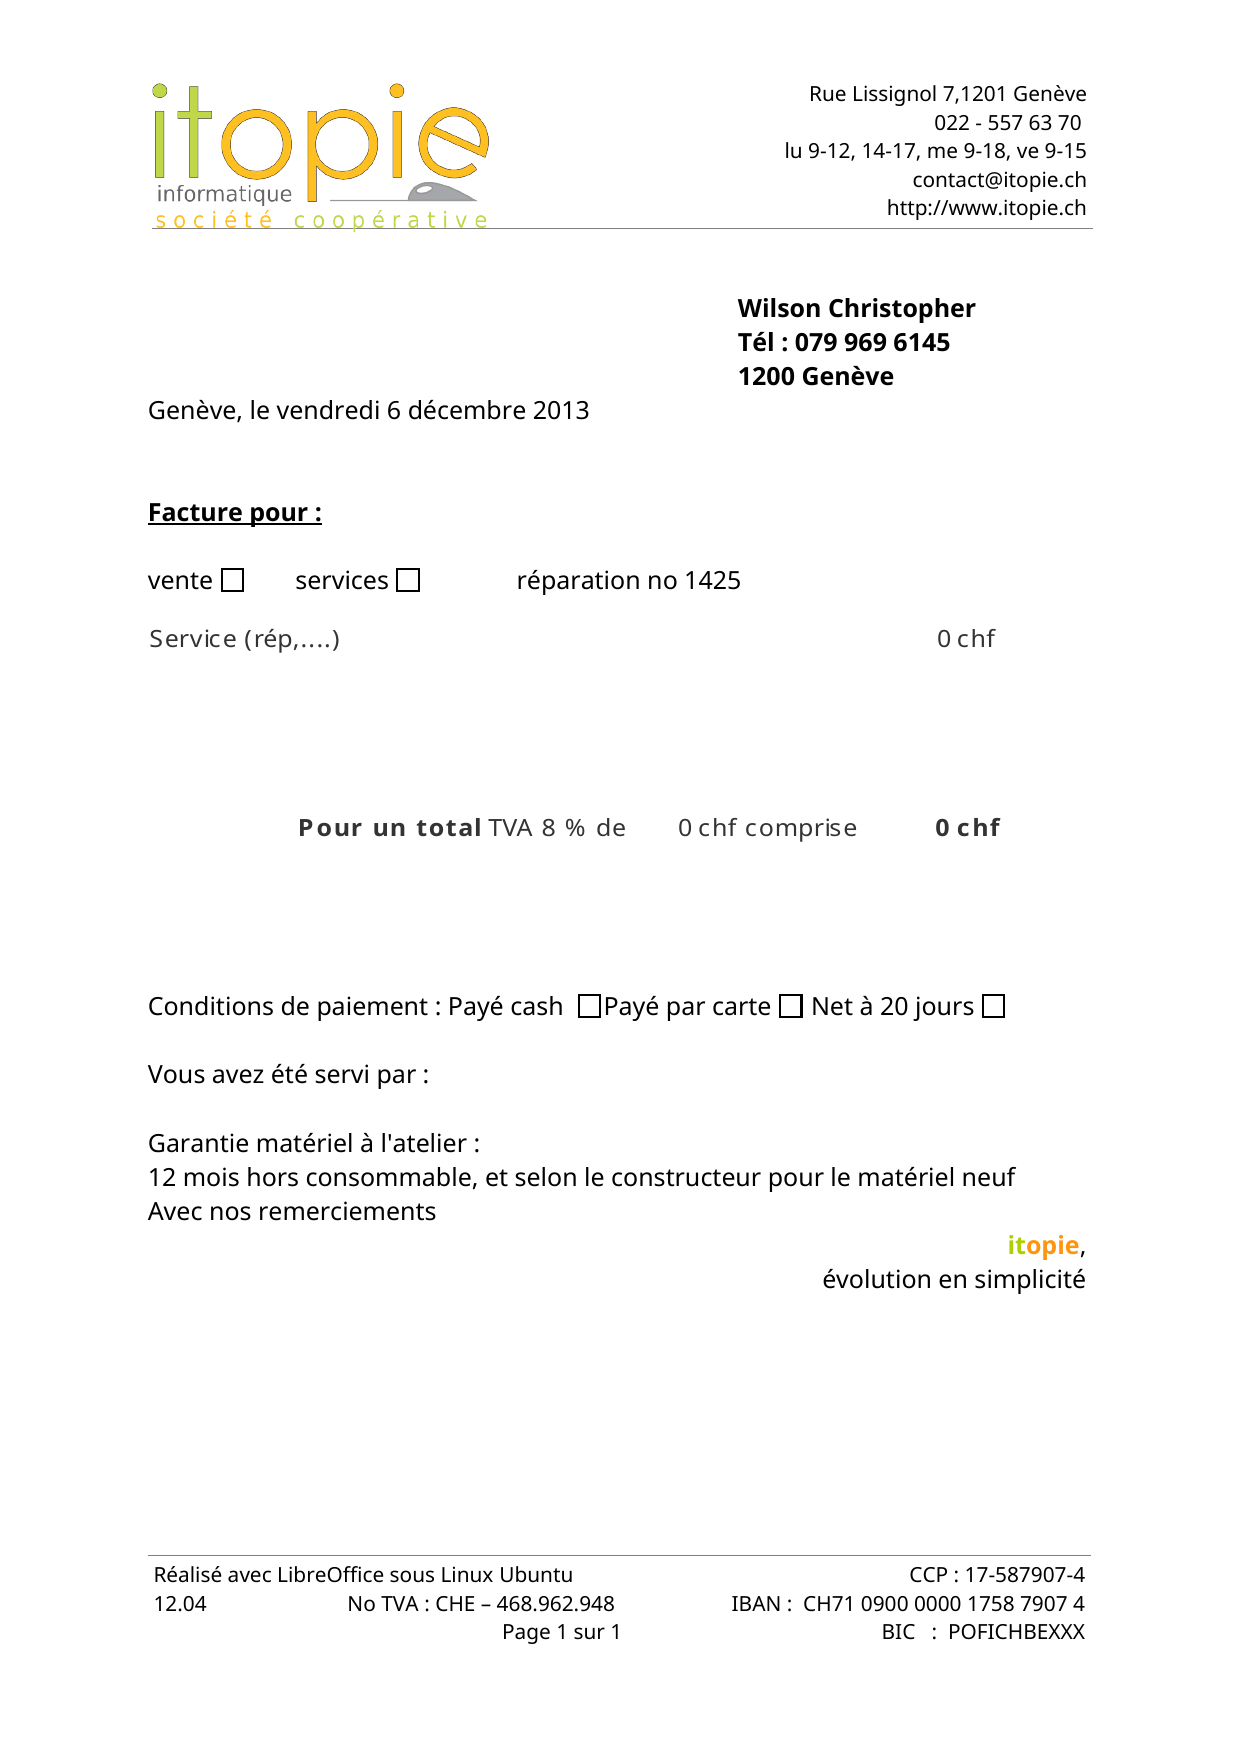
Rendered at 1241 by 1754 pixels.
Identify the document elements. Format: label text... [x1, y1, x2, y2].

text Wilson Christopher [148, 290, 1093, 324]
text Tél : 079 969 6145 [148, 324, 1093, 358]
text itopie, [148, 1227, 1093, 1262]
picture [138, 72, 500, 244]
text Genève, le vendredi 6 décembre 2013 [148, 392, 1093, 427]
text Garantie matériel à l'atelier : [148, 1125, 1093, 1159]
text Conditions de paiement : Payé cash Payé par carte Net à 20 jours [148, 989, 1093, 1023]
text évolution en simplicité [148, 1262, 1093, 1296]
text 1200 Genève [148, 358, 1093, 392]
text Avec nos remerciements [148, 1193, 1093, 1227]
text vente services réparation no 1425 [148, 563, 1093, 597]
text Facture pour : [148, 495, 1093, 529]
text 12 mois hors consommable, et selon le constructeur pour le matériel neuf [148, 1159, 1093, 1193]
text Vous avez été servi par : [148, 1057, 1093, 1091]
